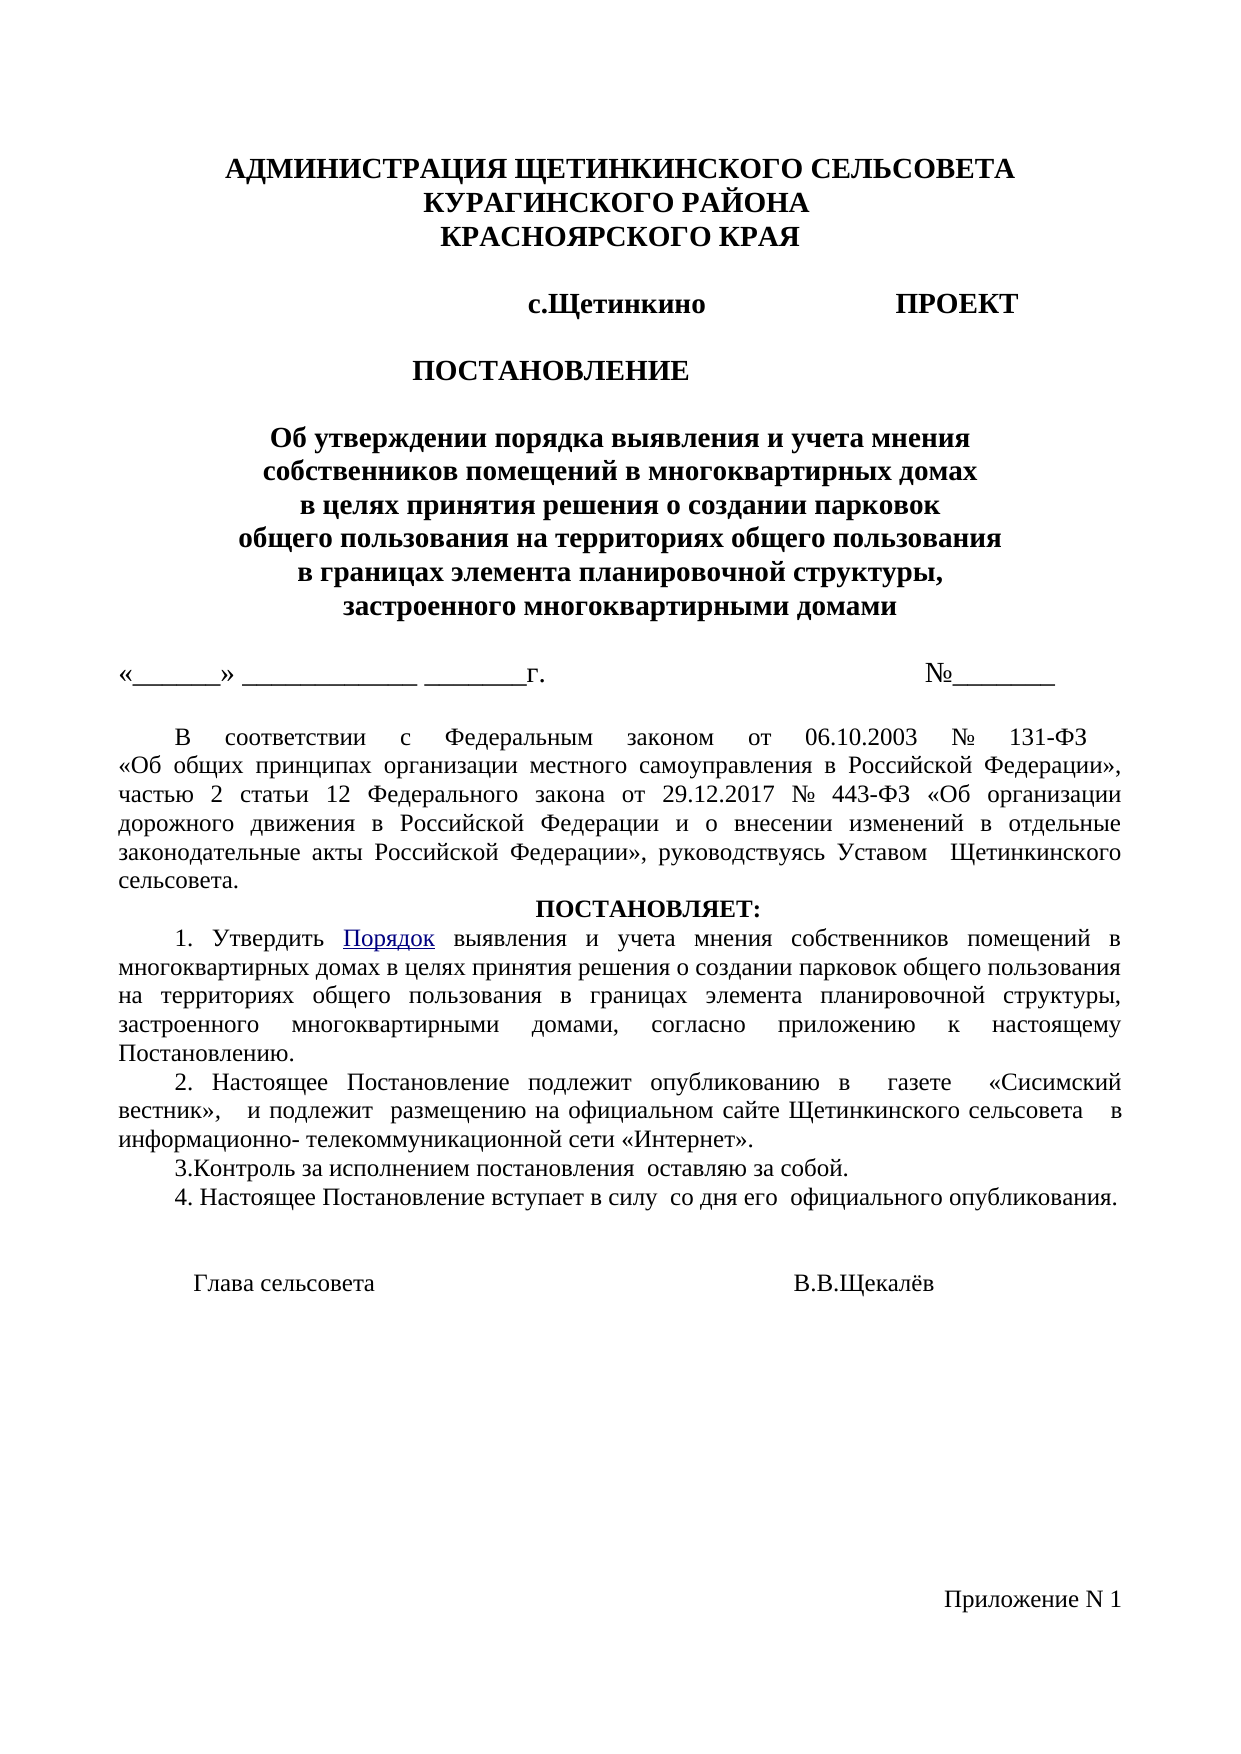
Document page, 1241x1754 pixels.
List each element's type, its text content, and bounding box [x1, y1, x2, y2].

text В соответствии с Федеральным законом от 06.10.2003 № 131-ФЗ «Об общих принципах организации местного самоуправления в Российской Федерации», частью 2 статьи 12 Федерального закона от 29.12.2017 № 443-ФЗ «Об организации дорожного движения в Российской Федерации и о внесении изменений в отдельные законодательные акты Российской Федерации», руководствуясь Уставом Щетинкинского сельсовета. [118, 722, 1122, 894]
title собственников помещений в многоквартирных домах [118, 453, 1122, 487]
title застроенного многоквартирными домами [118, 588, 1122, 621]
text Глава сельсовета В.В.Щекалёв [118, 1268, 1122, 1297]
text 1. Утвердить Порядок выявления и учета мнения собственников помещений в многоквартирных домах в целях принятия решения о создании парковок общего пользования на территориях общего пользования в границах элемента планировочной структуры, застроенного многоквартирными домами, согласно приложению к настоящему Постановлению. [118, 923, 1122, 1067]
title ПОСТАНОВЛЕНИЕ [118, 353, 1122, 386]
title КРАСНОЯРСКОГО КРАЯ [118, 219, 1122, 252]
text 3.Контроль за исполнением постановления оставляю за собой. [118, 1153, 1122, 1182]
title «______» ____________ _______г. №_______ [118, 655, 1122, 688]
text 4. Настоящее Постановление вступает в силу со дня его официального опубликования. [118, 1182, 1122, 1211]
title с.Щетинкино ПРОЕКТ [118, 286, 1122, 319]
subtitle Приложение N 1 [118, 1584, 1122, 1613]
title в целях принятия решения о создании парковок [118, 487, 1122, 521]
text ПОСТАНОВЛЯЕТ: [118, 894, 1122, 923]
title АДМИНИСТРАЦИЯ ЩЕТИНКИНСКОГО СЕЛЬСОВЕТА [118, 152, 1122, 185]
title Об утверждении порядка выявления и учета мнения [118, 420, 1122, 453]
text 2. Настоящее Постановление подлежит опубликованию в газете «Сисимский вестник», и подлежит размещению на официальном сайте Щетинкинского сельсовета в информационно- телекоммуникационной сети «Интернет». [118, 1067, 1122, 1153]
title в границах элемента планировочной структуры, [118, 554, 1122, 588]
title общего пользования на территориях общего пользования [118, 521, 1122, 554]
title КУРАГИНСКОГО РАЙОНА [118, 185, 1122, 219]
